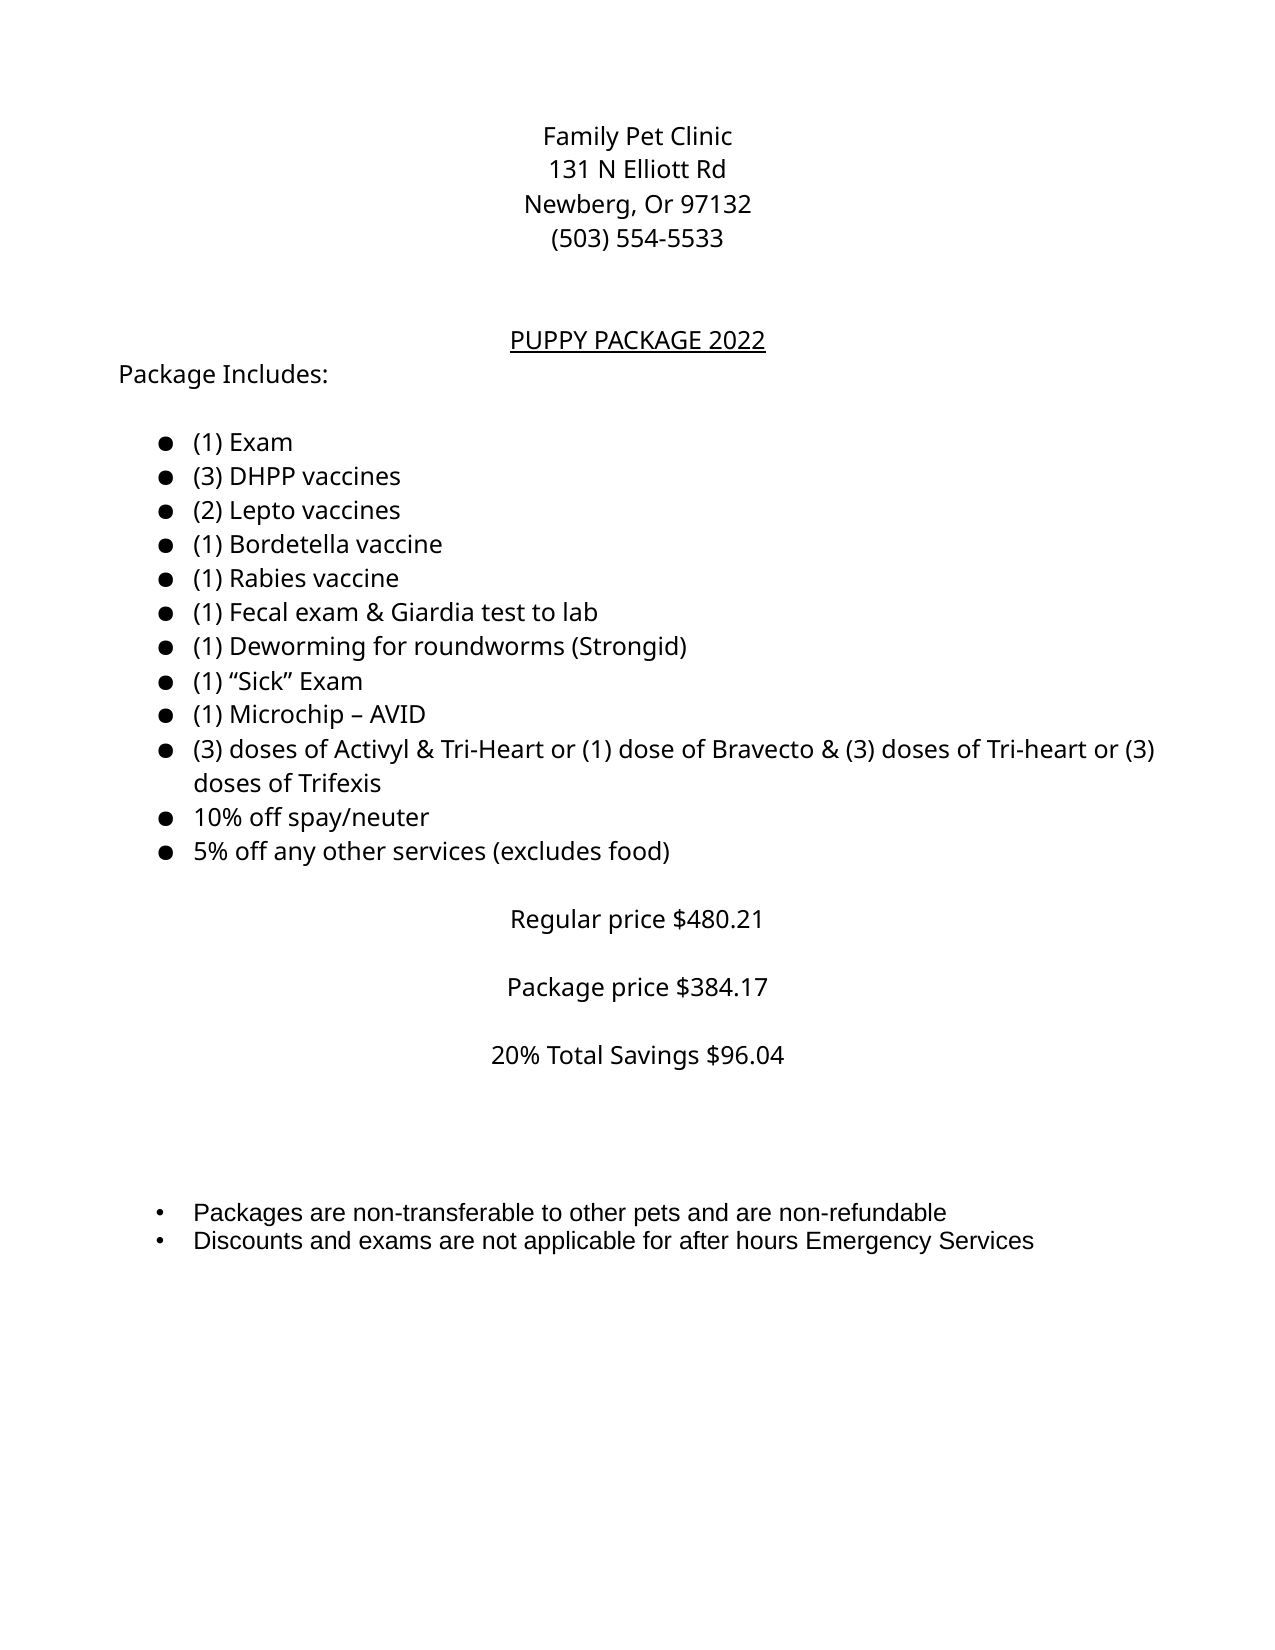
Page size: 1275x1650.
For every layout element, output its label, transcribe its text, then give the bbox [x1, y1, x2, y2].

text (503) 554-5533 [118, 220, 1157, 254]
text 20% Total Savings $96.04 [118, 1038, 1157, 1072]
list (2) Lepto vaccines [156, 493, 1157, 527]
list (1) Deworming for roundworms (Strongid) [156, 629, 1157, 663]
list (1) Microchip – AVID [156, 697, 1157, 731]
list 5% off any other services (excludes food) [156, 833, 1157, 867]
list Discounts and exams are not applicable for after hours Emergency Services [156, 1226, 1157, 1255]
text Package price $384.17 [118, 970, 1157, 1004]
list (1) “Sick” Exam [156, 663, 1157, 697]
list (1) Fecal exam & Giardia test to lab [156, 595, 1157, 629]
list (1) Exam [156, 425, 1157, 459]
list Packages are non-transferable to other pets and are non-refundable [156, 1197, 1157, 1226]
list (1) Bordetella vaccine [156, 527, 1157, 561]
list (1) Rabies vaccine [156, 561, 1157, 595]
list (3) doses of Activyl & Tri-Heart or (1) dose of Bravecto & (3) doses of Tri-heart or (3) doses of Trifexis [156, 731, 1157, 799]
text PUPPY PACKAGE 2022 [118, 322, 1157, 357]
list (3) DHPP vaccines [156, 459, 1157, 493]
text Family Pet Clinic [118, 118, 1157, 152]
text Package Includes: [118, 357, 1157, 391]
text 131 N Elliott Rd [118, 152, 1157, 186]
text Regular price $480.21 [118, 902, 1157, 936]
list 10% off spay/neuter [156, 799, 1157, 833]
text Newberg, Or 97132 [118, 186, 1157, 220]
